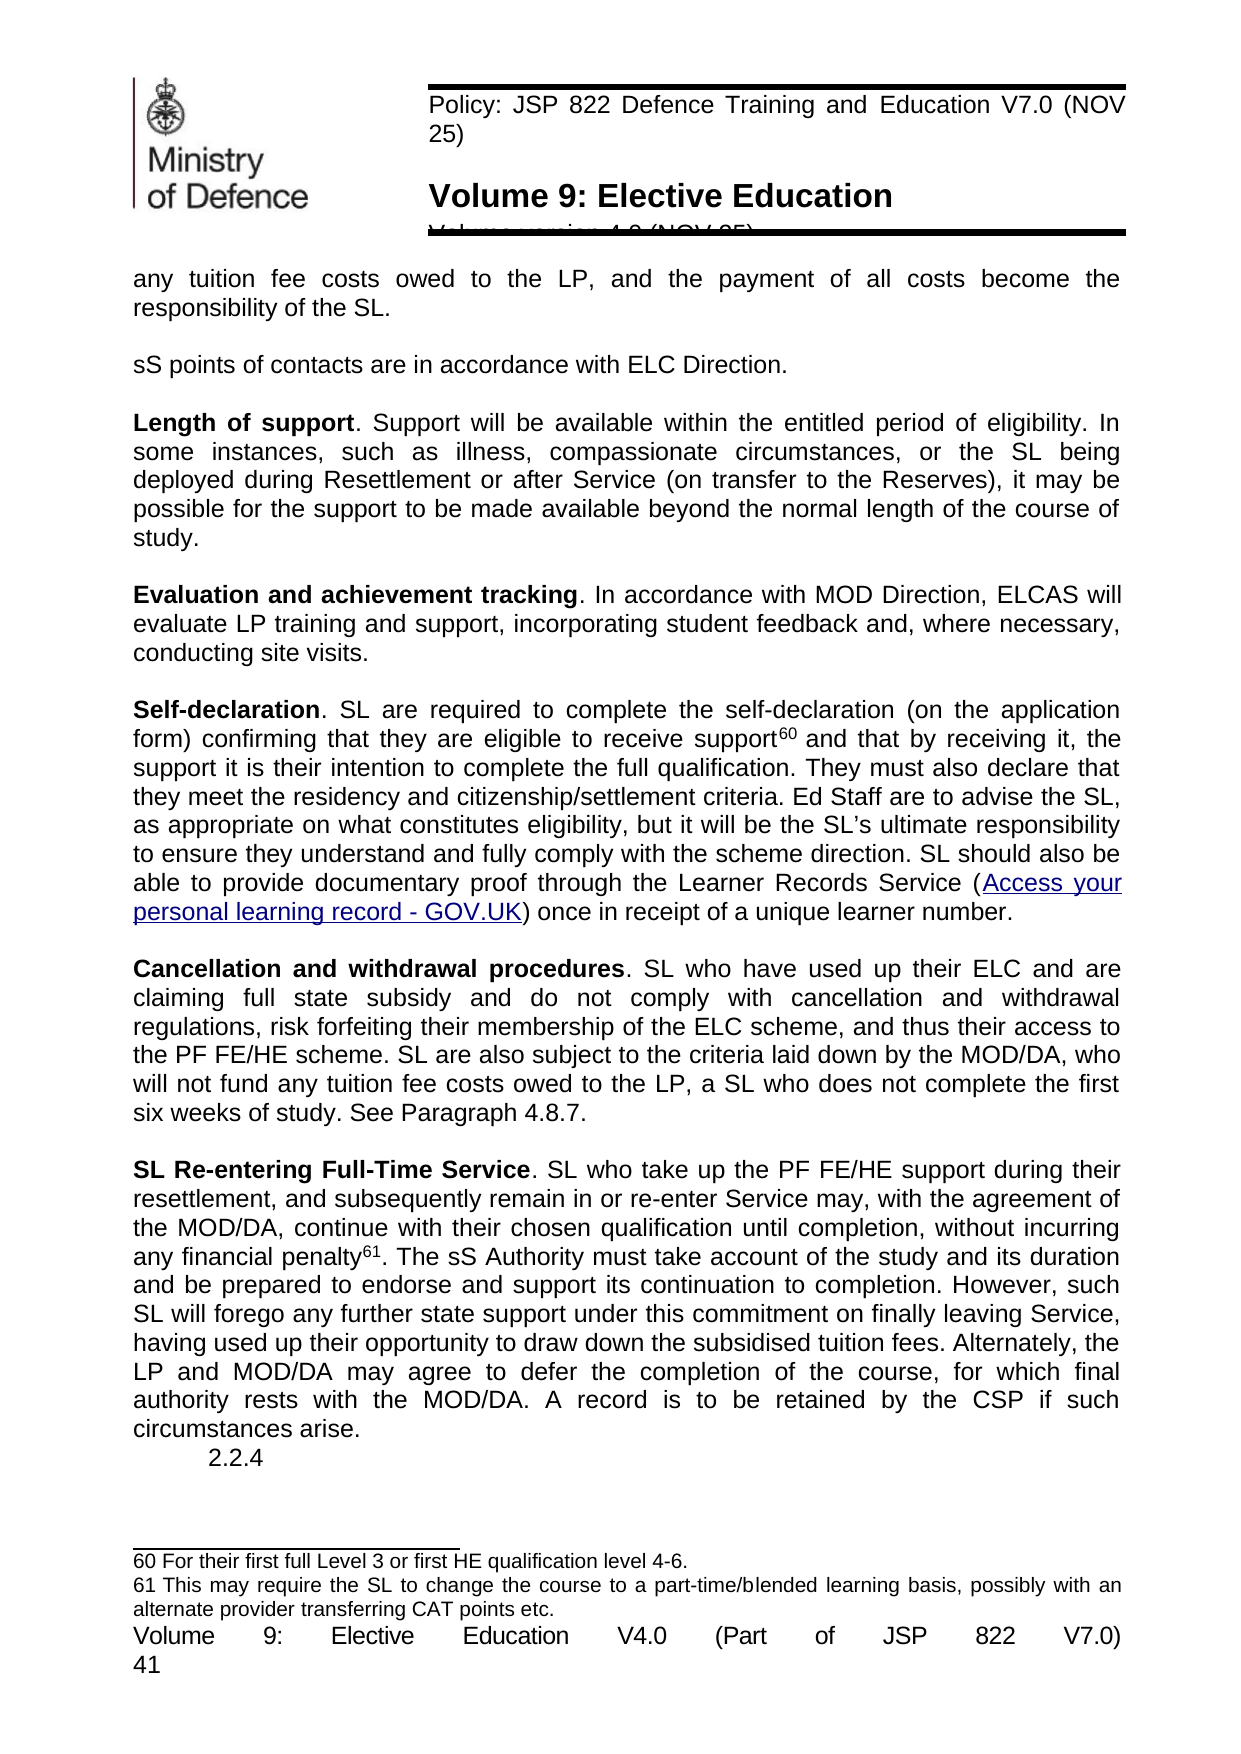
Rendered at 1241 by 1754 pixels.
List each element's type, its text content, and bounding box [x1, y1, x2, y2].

subtitle Length of support. Support will be available within the entitled period of eligibility. In some instances, such as illness, compassionate circumstances, or the SL being deployed during Resettlement or after Service (on transfer to the Reserves), it may be possible for the support to be made available beyond the normal length of the course of study. [133, 408, 1122, 552]
subtitle SL Re-entering Full-Time Service. SL who take up the PF FE/HE support during their resettlement, and subsequently remain in or re-enter Service may, with the agreement of the MOD/DA, continue with their chosen qualification until completion, without incurring any financial penalty. The sS Authority must take account of the study and its duration and be prepared to endorse and support its continuation to completion. However, such SL will forego any further state support under this commitment on finally leaving Service, having used up their opportunity to draw down the subsidised tuition fees. Alternately, the LP and MOD/DA may agree to defer the completion of the course, for which final authority rests with the MOD/DA. A record is to be retained by the CSP if such circumstances arise. [133, 1156, 1122, 1443]
subtitle Evaluation and achievement tracking. In accordance with MOD Direction, ELCAS will evaluate LP training and support, incorporating student feedback and, where necessary, conducting site visits. [133, 581, 1122, 667]
subtitle Self-declaration. SL are required to complete the self-declaration (on the application form) confirming that they are eligible to receive support and that by receiving it, the support it is their intention to complete the full qualification. They must also declare that they meet the residency and citizenship/settlement criteria. Ed Staff are to advise the SL, as appropriate on what constitutes eligibility, but it will be the SL’s ultimate responsibility to ensure they understand and fully comply with the scheme direction. SL should also be able to provide documentary proof through the Learner Records Service (Access your personal learning record - GOV.UK) once in receipt of a unique learner number. [133, 696, 1122, 926]
subtitle Cancellation and withdrawal procedures. SL who have used up their ELC and are claiming full state subsidy and do not comply with cancellation and withdrawal regulations, risk forfeiting their membership of the ELC scheme, and thus their access to the PF FE/HE scheme. SL are also subject to the criteria laid down by the MOD/DA, who will not fund any tuition fee costs owed to the LP, a SL who does not complete the first six weeks of study. See Paragraph 4.8.7. [133, 954, 1122, 1127]
subtitle sS points of contacts are in accordance with ELC Direction. [133, 351, 1122, 379]
text For their first full Level 3 or first HE qualification level 4-6. [133, 1549, 1122, 1573]
text This may require the SL to change the course to a part-time/blended learning basis, possibly with an alternate provider transferring CAT points etc. [133, 1573, 1122, 1621]
subtitle any tuition fee costs owed to the LP, and the payment of all costs become the responsibility of the SL. [133, 264, 1122, 322]
